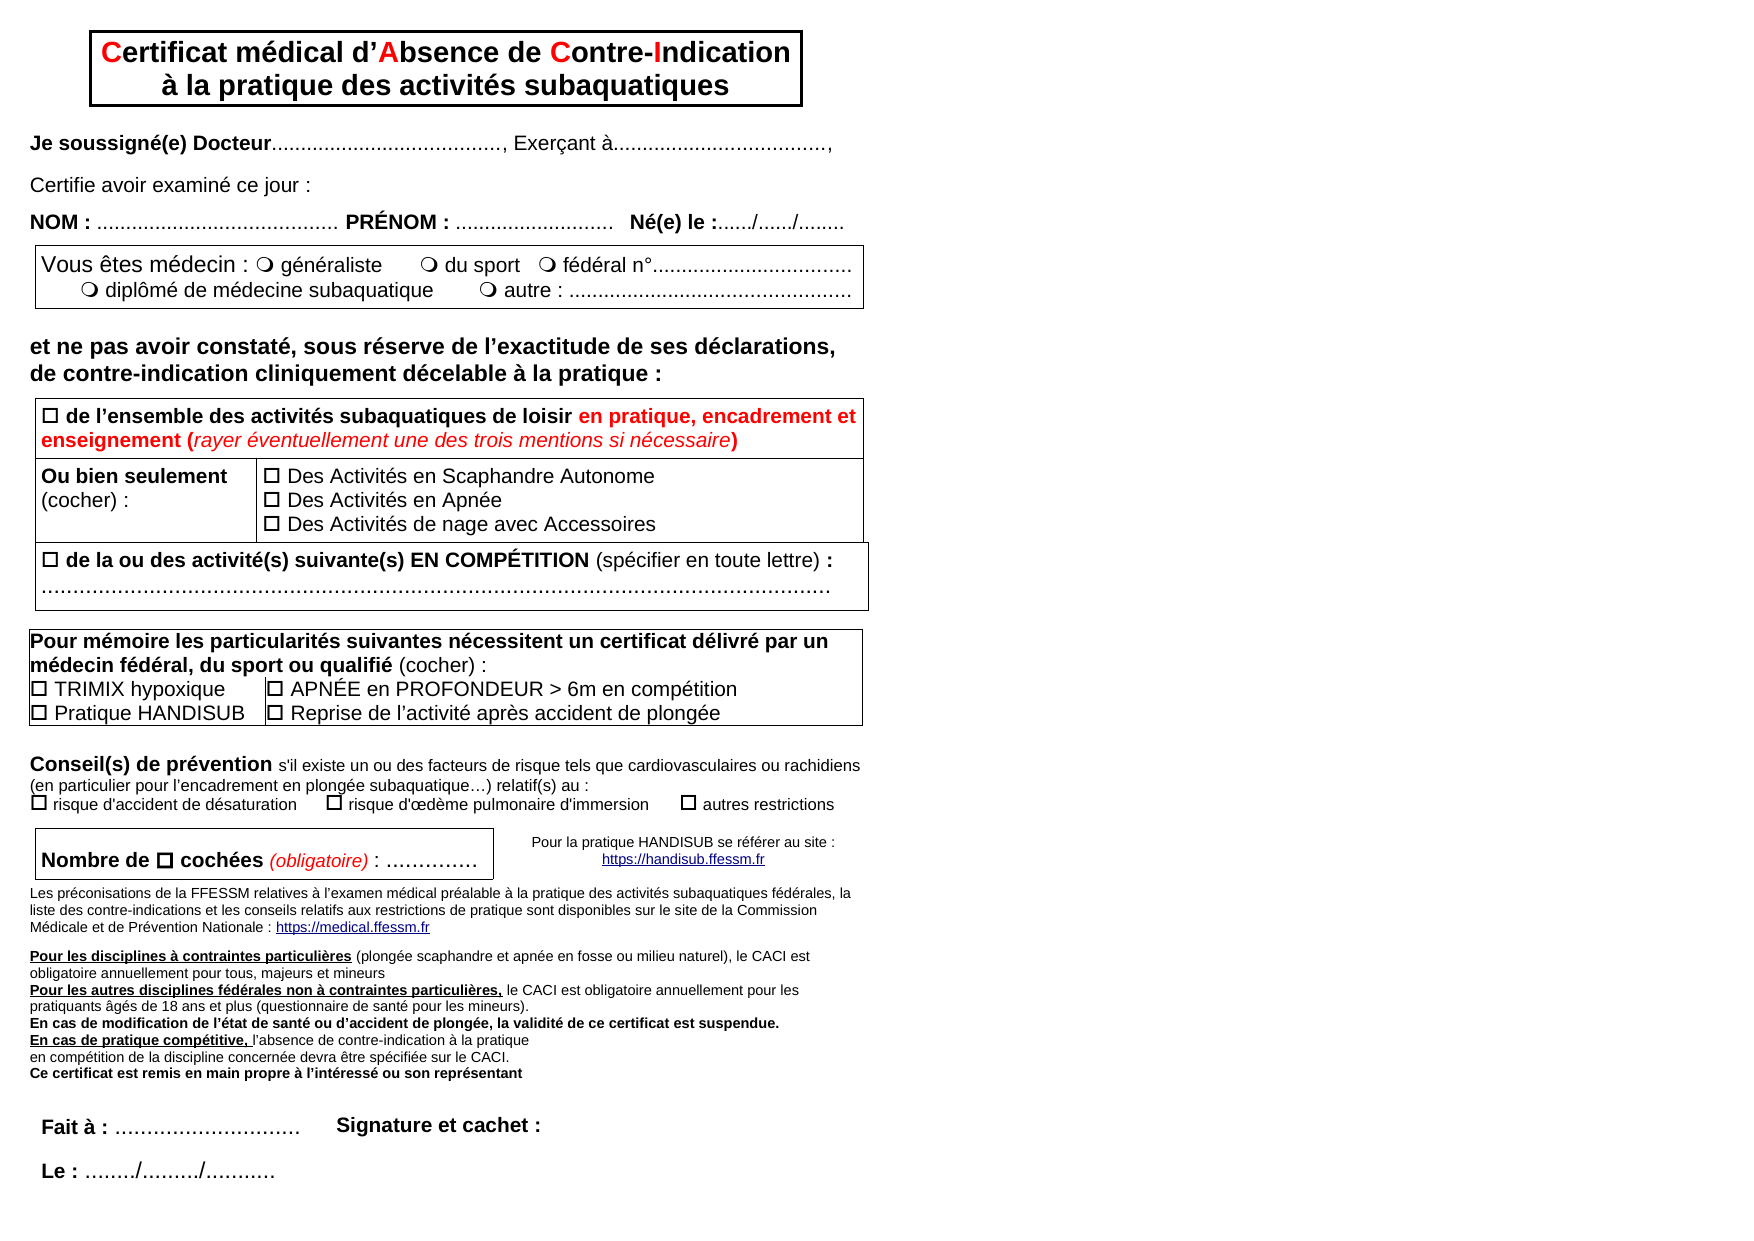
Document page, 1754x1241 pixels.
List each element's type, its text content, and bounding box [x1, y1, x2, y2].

text Je soussigné(e) Docteur , Exerçant à , [29, 131, 862, 154]
table_header [864, 398, 868, 458]
table_header Vous êtes médecin :  généraliste  du sport  fédéral n°  diplômé de médecine subaquatique  autre : [36, 246, 863, 308]
text et ne pas avoir constaté, sous réserve de l’exactitude de ses déclarations, de contre-indication cliniquement décelable à la pratique : [29, 333, 862, 386]
table_header Nombre de  cochées (obligatoire) : [36, 829, 493, 878]
table_cell  Reprise de l’activité après accident de plongée [266, 701, 862, 725]
table_header Signature et cachet : [330, 1107, 868, 1189]
table_cell Ou bien seulement (cocher) : [36, 459, 256, 542]
table_cell [864, 458, 868, 542]
table_cell Le : ......../........./........... [35, 1145, 330, 1189]
text Certificat médical d’Absence de Contre-Indication à la pratique des activités subaquatiques [92, 33, 800, 104]
table_cell  APNÉE en PROFONDEUR > 6m en compétition [266, 677, 862, 701]
text NOM : PRÉNOM : Né(e) le :....../....../........ [29, 209, 862, 233]
table_cell  TRIMIX hypoxique [30, 677, 265, 701]
text Pour les disciplines à contraintes particulières (plongée scaphandre et apnée en fosse ou milieu naturel), le CACI est obligatoire annuellement pour tous, majeurs et mineurs Pour les autres disciplines fédérales non à contraintes particulières, le CACI est obligatoire annuellement pour les pratiquants âgés de 18 ans et plus (questionnaire de santé pour les mineurs). En cas de modification de l’état de santé ou d’accident de plongée, la validité de ce certificat est suspendue. En cas de pratique compétitive, l’absence de contre-indication à la pratique en compétition de la discipline concernée devra être spécifiée sur le CACI. Ce certificat est remis en main propre à l’intéressé ou son représentant [29, 948, 862, 1082]
text Conseil(s) de prévention s'il existe un ou des facteurs de risque tels que cardiovasculaires ou rachidiens (en particulier pour l’encadrement en plongée subaquatique…) relatif(s) au :  risque d'accident de désaturation  risque d'œdème pulmonaire d'immersion  autres restrictions [29, 752, 862, 815]
table_header Pour mémoire les particularités suivantes nécessitent un certificat délivré par un médecin fédéral, du sport ou qualifié (cocher) : [30, 630, 862, 677]
table_cell  de la ou des activité(s) suivante(s) EN COMPÉTITION (spécifier en toute lettre) : [36, 543, 868, 610]
text Les préconisations de la FFESSM relatives à l’examen médical préalable à la pratique des activités subaquatiques fédérales, la liste des contre-indications et les conseils relatifs aux restrictions de pratique sont disponibles sur le site de la Commission Médicale et de Prévention Nationale : https://medical.ffessm.fr [29, 885, 862, 935]
table_header Fait à : [35, 1107, 330, 1145]
table_header Pour la pratique HANDISUB se référer au site : https://handisub.ffessm.fr [494, 828, 874, 878]
table_cell  Pratique HANDISUB [30, 701, 265, 725]
text Certifie avoir examiné ce jour : [29, 173, 862, 197]
table_cell  Des Activités en Scaphandre Autonome  Des Activités en Apnée  Des Activités de nage avec Accessoires [257, 459, 863, 542]
table_header  de l’ensemble des activités subaquatiques de loisir en pratique, encadrement et enseignement (rayer éventuellement une des trois mentions si nécessaire) [36, 399, 863, 458]
